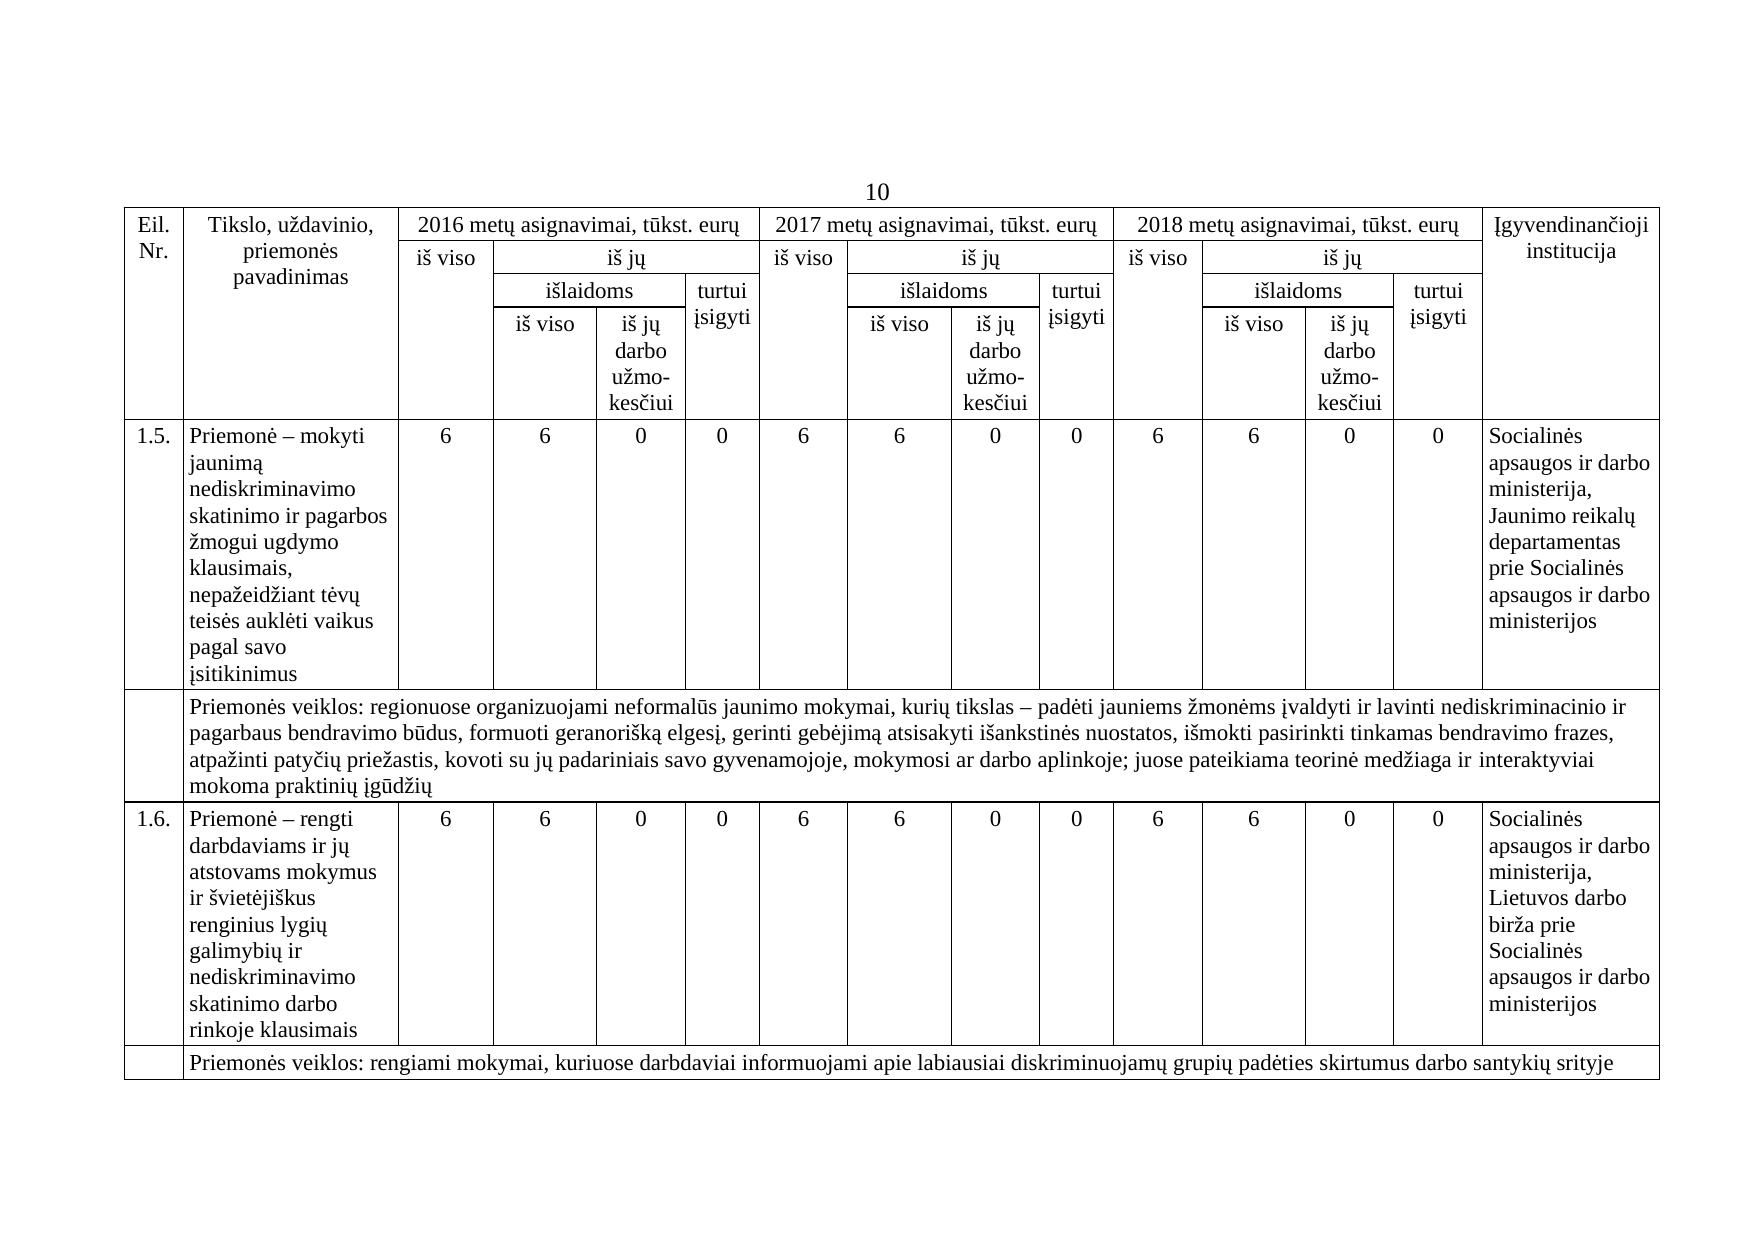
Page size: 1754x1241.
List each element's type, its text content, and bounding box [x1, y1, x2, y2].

table_cell 6 [1203, 420, 1305, 689]
table_cell iš jų [1203, 241, 1482, 273]
table_cell Priemonė – rengti darbdaviams ir jų atstovams mokymus ir švietėjiškus renginius lygių galimybių ir nediskriminavimo skatinimo darbo rinkoje klausimais [184, 803, 398, 1045]
table_cell 6 [399, 420, 493, 689]
table_cell 0 [1394, 420, 1482, 689]
table_cell 6 [494, 420, 596, 689]
table_cell 6 [760, 803, 847, 1045]
table_cell [125, 690, 183, 801]
table_cell iš viso [1203, 308, 1305, 419]
table_header Įgyvendinančioji institucija [1483, 208, 1659, 419]
table_cell išlaidoms [848, 274, 1039, 306]
table_cell iš jų darbo užmo-kesčiui [952, 308, 1039, 419]
table_header 2017 metų asignavimai, tūkst. eurų [760, 208, 1113, 240]
table_cell 6 [1203, 803, 1305, 1045]
table_cell 0 [1040, 420, 1113, 689]
table_cell 6 [494, 803, 596, 1045]
table_cell 0 [1040, 803, 1113, 1045]
table_cell [125, 1046, 183, 1079]
table_cell iš jų darbo užmo-kesčiui [1306, 308, 1393, 419]
table_cell 0 [952, 803, 1039, 1045]
table_header Eil. Nr. [125, 208, 183, 419]
table_cell Priemonės veiklos: rengiami mokymai, kuriuose darbdaviai informuojami apie labiausiai diskriminuojamų grupių padėties skirtumus darbo santykių srityje [184, 1046, 1659, 1079]
table_cell Socialinės apsaugos ir darbo ministerija, Jaunimo reikalų departamentas prie Socialinės apsaugos ir darbo ministerijos [1483, 420, 1659, 689]
table_cell 0 [1394, 803, 1482, 1045]
table_cell iš viso [494, 308, 596, 419]
table_cell 6 [848, 803, 951, 1045]
table_cell 0 [597, 803, 685, 1045]
table_cell iš jų [494, 241, 759, 273]
table_cell 1.5. [125, 420, 183, 689]
table_cell iš jų [848, 241, 1113, 273]
table_cell turtui įsigyti [1040, 274, 1113, 419]
table_cell Priemonė – mokyti jaunimą nediskriminavimo skatinimo ir pagarbos žmogui ugdymo klausimais, nepažeidžiant tėvų teisės auklėti vaikus pagal savo įsitikinimus [184, 420, 398, 689]
table_cell iš viso [1114, 241, 1202, 419]
table_cell iš jų darbo užmo-kesčiui [597, 308, 685, 419]
table_cell 0 [1306, 803, 1393, 1045]
table_cell 6 [1114, 803, 1202, 1045]
table_cell 6 [760, 420, 847, 689]
table_header Tikslo, uždavinio, priemonės pavadinimas [184, 208, 398, 419]
table_cell iš viso [848, 308, 951, 419]
table_cell 0 [1306, 420, 1393, 689]
table_cell 6 [399, 803, 493, 1045]
table_cell 6 [848, 420, 951, 689]
table_cell 0 [686, 803, 759, 1045]
table_cell išlaidoms [494, 274, 685, 306]
table_cell Priemonės veiklos: regionuose organizuojami neformalūs jaunimo mokymai, kurių tikslas – padėti jauniems žmonėms įvaldyti ir lavinti nediskriminacinio ir pagarbaus bendravimo būdus, formuoti geranorišką elgesį, gerinti gebėjimą atsisakyti išankstinės nuostatos, išmokti pasirinkti tinkamas bendravimo frazes, atpažinti patyčių priežastis, kovoti su jų padariniais savo gyvenamojoje, mokymosi ar darbo aplinkoje; juose pateikiama teorinė medžiaga ir interaktyviai mokoma praktinių įgūdžių [184, 690, 1659, 801]
table_cell iš viso [399, 241, 493, 419]
table_cell iš viso [760, 241, 847, 419]
table_cell 0 [952, 420, 1039, 689]
table_cell 6 [1114, 420, 1202, 689]
table_cell 0 [597, 420, 685, 689]
table_header 2018 metų asignavimai, tūkst. eurų [1114, 208, 1482, 240]
table_cell turtui įsigyti [1394, 274, 1482, 419]
table_cell turtui įsigyti [686, 274, 759, 419]
table_header 2016 metų asignavimai, tūkst. eurų [399, 208, 759, 240]
table_cell išlaidoms [1203, 274, 1393, 306]
table_cell 1.6. [125, 803, 183, 1045]
table_cell Socialinės apsaugos ir darbo ministerija, Lietuvos darbo birža prie Socialinės apsaugos ir darbo ministerijos [1483, 803, 1659, 1045]
table_cell 0 [686, 420, 759, 689]
